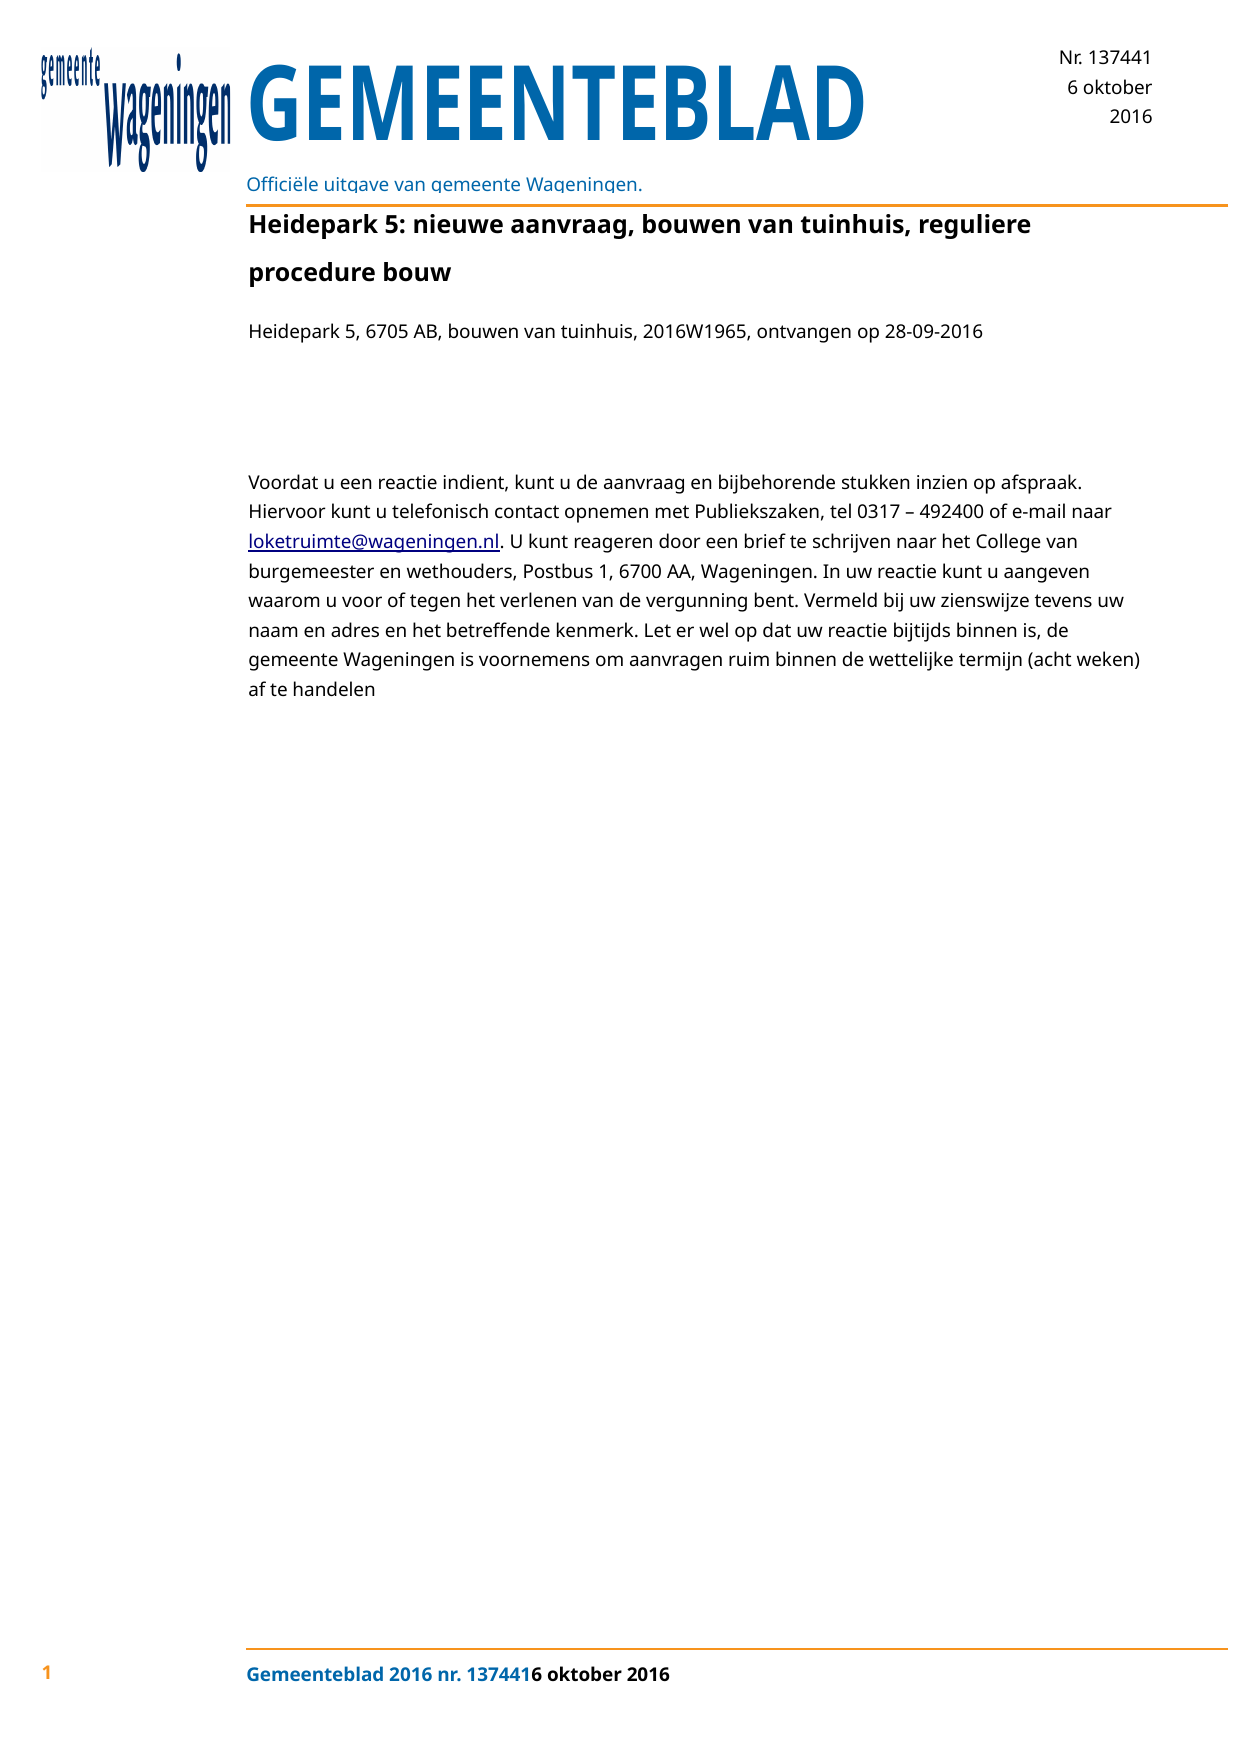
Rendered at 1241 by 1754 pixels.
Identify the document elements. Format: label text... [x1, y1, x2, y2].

text Heidepark 5, 6705 AB, bouwen van tuinhuis, 2016W1965, ontvangen op 28-09-2016 [248, 318, 1152, 344]
text Heidepark 5: nieuwe aanvraag, bouwen van tuinhuis, reguliere procedure bouw [248, 207, 1152, 288]
picture [41, 47, 231, 172]
text Voordat u een reactie indient, kunt u de aanvraag en bijbehorende stukken inzien op afspraak. Hiervoor kunt u telefonisch contact opnemen met Publiekszaken, tel 0317 – 492400 of e-mail naar loketruimte@wageningen.nl. U kunt reageren door een brief te schrijven naar het College van burgemeester en wethouders, Postbus 1, 6700 AA, Wageningen. In uw reactie kunt u aangeven waarom u voor of tegen het verlenen van de vergunning bent. Vermeld bij uw zienswijze tevens uw naam en adres en het betreffende kenmerk. Let er wel op dat uw reactie bijtijds binnen is, de gemeente Wageningen is voornemens om aanvragen ruim binnen de wettelijke termijn (acht weken) af te handelen [248, 469, 1152, 702]
